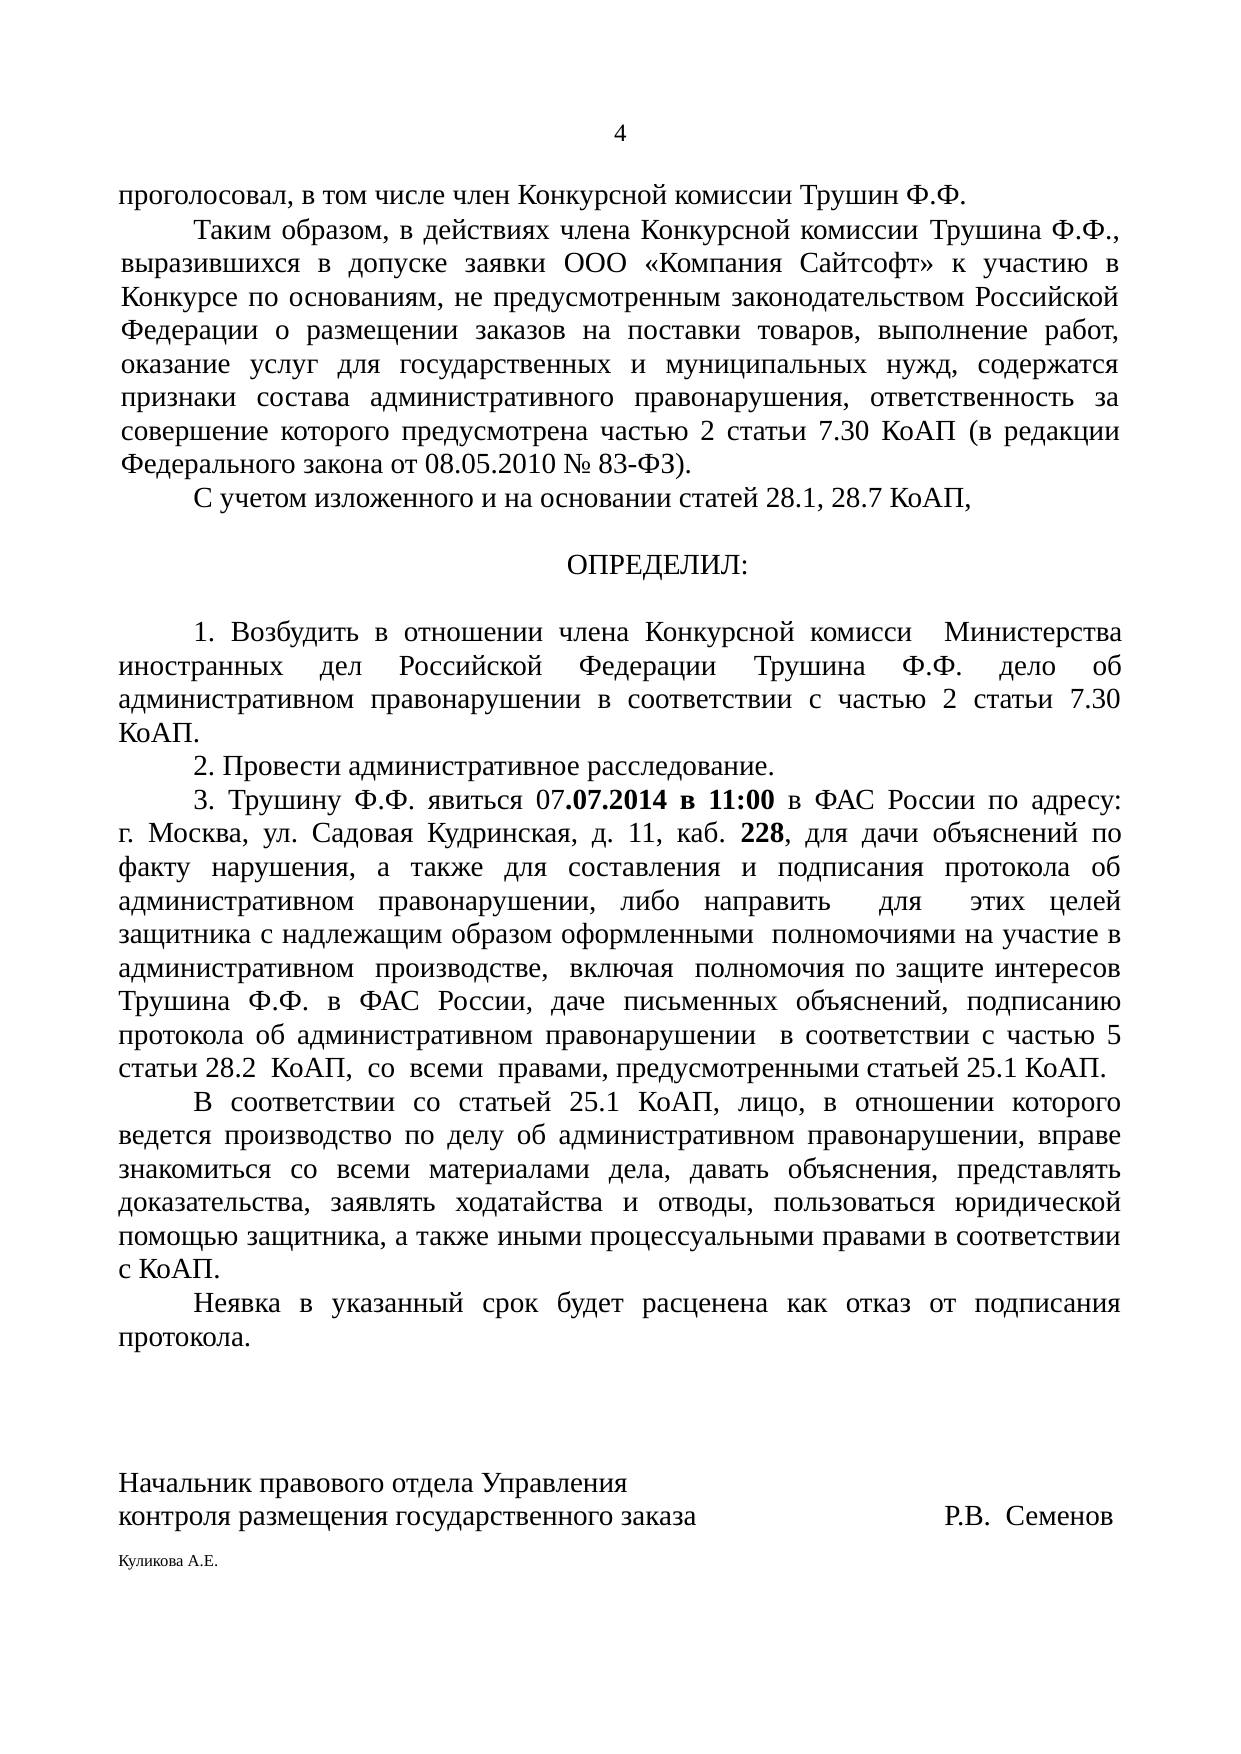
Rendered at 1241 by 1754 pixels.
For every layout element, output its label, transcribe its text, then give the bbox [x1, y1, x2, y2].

text Таким образом, в действиях члена Конкурсной комиссии Трушина Ф.Ф., выразившихся в допуске заявки ООО «Компания Сайтсофт» к участию в Конкурсе по основаниям, не предусмотренным законодательством Российской Федерации о размещении заказов на поставки товаров, выполнение работ, оказание услуг для государственных и муниципальных нужд, содержатся признаки состава административного правонарушения, ответственность за совершение которого предусмотрена частью 2 статьи 7.30 КоАП (в редакции Федерального закона от 08.05.2010 № 83-ФЗ). [121, 212, 1120, 480]
text Куликова А.Е. [118, 1551, 1122, 1570]
text контроля размещения государственного заказа Р.В. Семенов [118, 1498, 1122, 1532]
text 2. Провести административное расследование. [118, 748, 1122, 782]
text 1. Возбудить в отношении члена Конкурсной комисси Министерства иностранных дел Российской Федерации Трушина Ф.Ф. дело об административном правонарушении в соответствии с частью 2 статьи 7.30 КоАП. [118, 614, 1122, 748]
text Начальник правового отдела Управления [118, 1465, 1122, 1498]
text 3. Трушину Ф.Ф. явиться 07.07.2014 в 11:00 в ФАС России по адресу: г. Москва, ул. Садовая Кудринская, д. 11, каб. 228, для дачи объяснений по факту нарушения, а также для составления и подписания протокола об административном правонарушении, либо направить для этих целей защитника с надлежащим образом оформленными полномочиями на участие в административном производстве, включая полномочия по защите интересов Трушина Ф.Ф. в ФАС России, даче письменных объяснений, подписанию протокола об административном правонарушении в соответствии с частью 5 статьи 28.2 КоАП, со всеми правами, предусмотренными статьей 25.1 КоАП. [118, 782, 1122, 1084]
text ОПРЕДЕЛИЛ: [118, 547, 1122, 581]
text В соответствии со статьей 25.1 КоАП, лицо, в отношении которого ведется производство по делу об административном правонарушении, вправе знакомиться со всеми материалами дела, давать объяснения, представлять доказательства, заявлять ходатайства и отводы, пользоваться юридической помощью защитника, а также иными процессуальными правами в соответствии с КоАП. [118, 1084, 1122, 1285]
text проголосовал, в том числе член Конкурсной комиссии Трушин Ф.Ф. [118, 176, 1122, 212]
text Неявка в указанный срок будет расценена как отказ от подписания протокола. [118, 1285, 1122, 1352]
text С учетом изложенного и на основании статей 28.1, 28.7 КоАП, [118, 480, 1122, 514]
